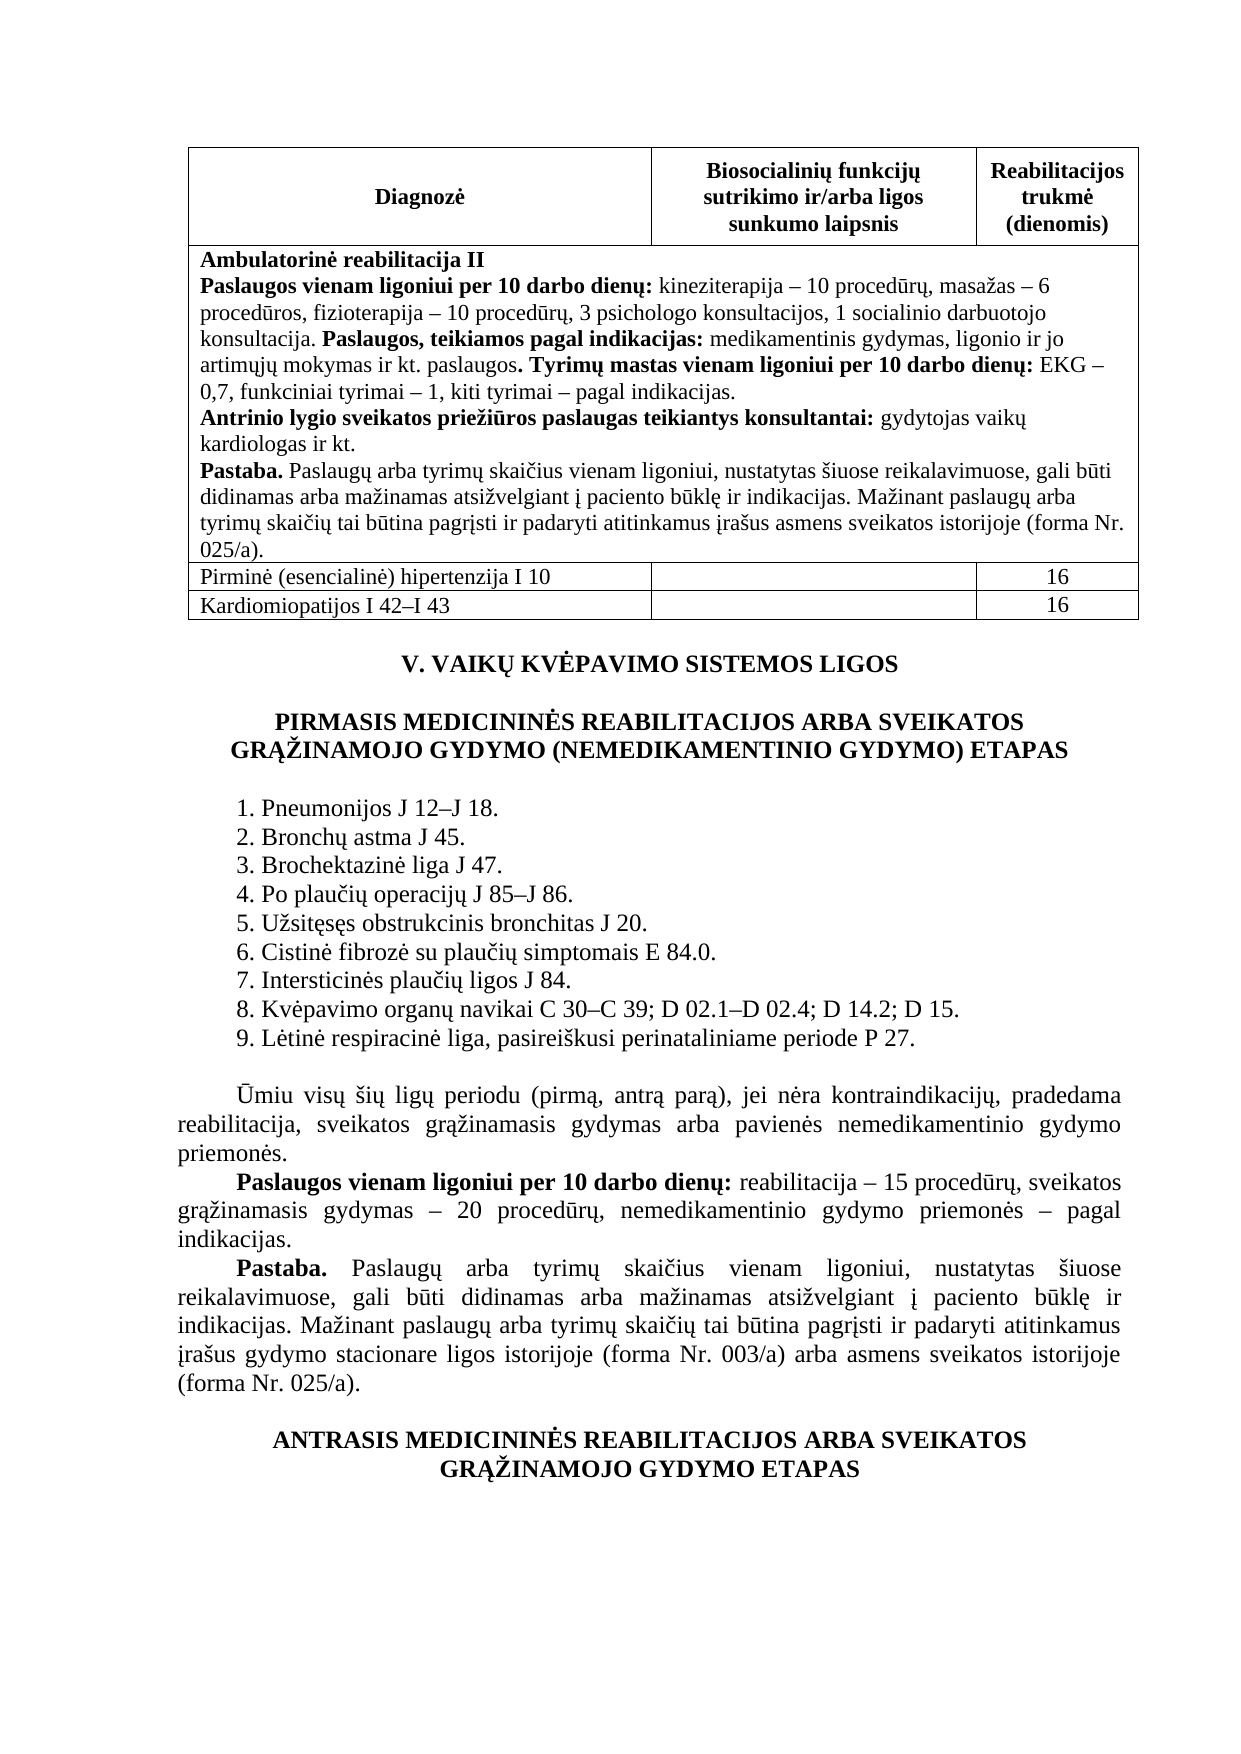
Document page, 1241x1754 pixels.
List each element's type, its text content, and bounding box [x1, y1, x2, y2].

table_header Diagnozė [189, 148, 651, 245]
text 8. Kvėpavimo organų navikai C 30–C 39; D 02.1–D 02.4; D 14.2; D 15. [177, 994, 1122, 1023]
text 7. Intersticinės plaučių ligos J 84. [177, 965, 1122, 994]
table_cell Kardiomiopatijos I 42–I 43 [189, 591, 651, 619]
text Ūmiu visų šių ligų periodu (pirmą, antrą parą), jei nėra kontraindikacijų, pradedama reabilitacija, sveikatos grąžinamasis gydymas arba pavienės nemedikamentinio gydymo priemonės. [177, 1080, 1122, 1167]
text 9. Lėtinė respiracinė liga, pasireiškusi perinataliniame periode P 27. [177, 1023, 1122, 1052]
table_header Biosocialinių funkcijų sutrikimo ir/arba ligos sunkumo laipsnis [652, 148, 976, 245]
text ANTRASIS MEDICININĖS REABILITACIJOS arba Sveikatos Grąžinamojo Gydymo ETAPAS [177, 1425, 1122, 1483]
table_header Reabilitacijos trukmė (dienomis) [977, 148, 1138, 245]
text Paslaugos vienam ligoniui per 10 darbo dienų: reabilitacija – 15 procedūrų, sveikatos grąžinamasis gydymas – 20 procedūrų, nemedikamentinio gydymo priemonės – pagal indikacijas. [177, 1167, 1122, 1253]
text Pastaba. Paslaugų arba tyrimų skaičius vienam ligoniui, nustatytas šiuose reikalavimuose, gali būti didinamas arba mažinamas atsižvelgiant į paciento būklę ir indikacijas. Mažinant paslaugų arba tyrimų skaičių tai būtina pagrįsti ir padaryti atitinkamus įrašus gydymo stacionare ligos istorijoje (forma Nr. 003/a) arba asmens sveikatos istorijoje (forma Nr. 025/a). [177, 1253, 1122, 1397]
text 4. Po plaučių operacijų J 85–J 86. [177, 879, 1122, 908]
table_cell [652, 591, 976, 619]
text 1. Pneumonijos J 12–J 18. [177, 793, 1122, 822]
table_cell 16 [977, 591, 1138, 619]
text 5. Užsitęsęs obstrukcinis bronchitas J 20. [177, 908, 1122, 937]
text 6. Cistinė fibrozė su plaučių simptomais E 84.0. [177, 937, 1122, 965]
text V. VAIKŲ KVĖPAVIMO SISTEMOS LIGOS [177, 649, 1122, 678]
text 2. Bronchų astma J 45. [177, 822, 1122, 850]
text PIRMASIS MEDICININĖS REABILITACIJOS ARBA SVEIKATOS GRĄŽINAMOJO GYDYMO (NEMEDIKAMENTINIO GYDYMO) ETAPAS [177, 707, 1122, 764]
table_cell 16 [977, 563, 1138, 589]
table_cell Pirminė (esencialinė) hipertenzija I 10 [189, 563, 651, 589]
table_cell [652, 563, 976, 589]
table_cell Ambulatorinė reabilitacija II Paslaugos vienam ligoniui per 10 darbo dienų: kineziterapija – 10 procedūrų, masažas – 6 procedūros, fizioterapija – 10 procedūrų, 3 psichologo konsultacijos, 1 socialinio darbuotojo konsultacija. Paslaugos, teikiamos pagal indikacijas: medikamentinis gydymas, ligonio ir jo artimųjų mokymas ir kt. paslaugos. Tyrimų mastas vienam ligoniui per 10 darbo dienų: EKG – 0,7, funkciniai tyrimai – 1, kiti tyrimai – pagal indikacijas. Antrinio lygio sveikatos priežiūros paslaugas teikiantys konsultantai: gydytojas vaikų kardiologas ir kt. Pastaba. Paslaugų arba tyrimų skaičius vienam ligoniui, nustatytas šiuose reikalavimuose, gali būti didinamas arba mažinamas atsižvelgiant į paciento būklę ir indikacijas. Mažinant paslaugų arba tyrimų skaičių tai būtina pagrįsti ir padaryti atitinkamus įrašus asmens sveikatos istorijoje (forma Nr. 025/a). [189, 246, 1138, 562]
text 3. Brochektazinė liga J 47. [177, 850, 1122, 879]
